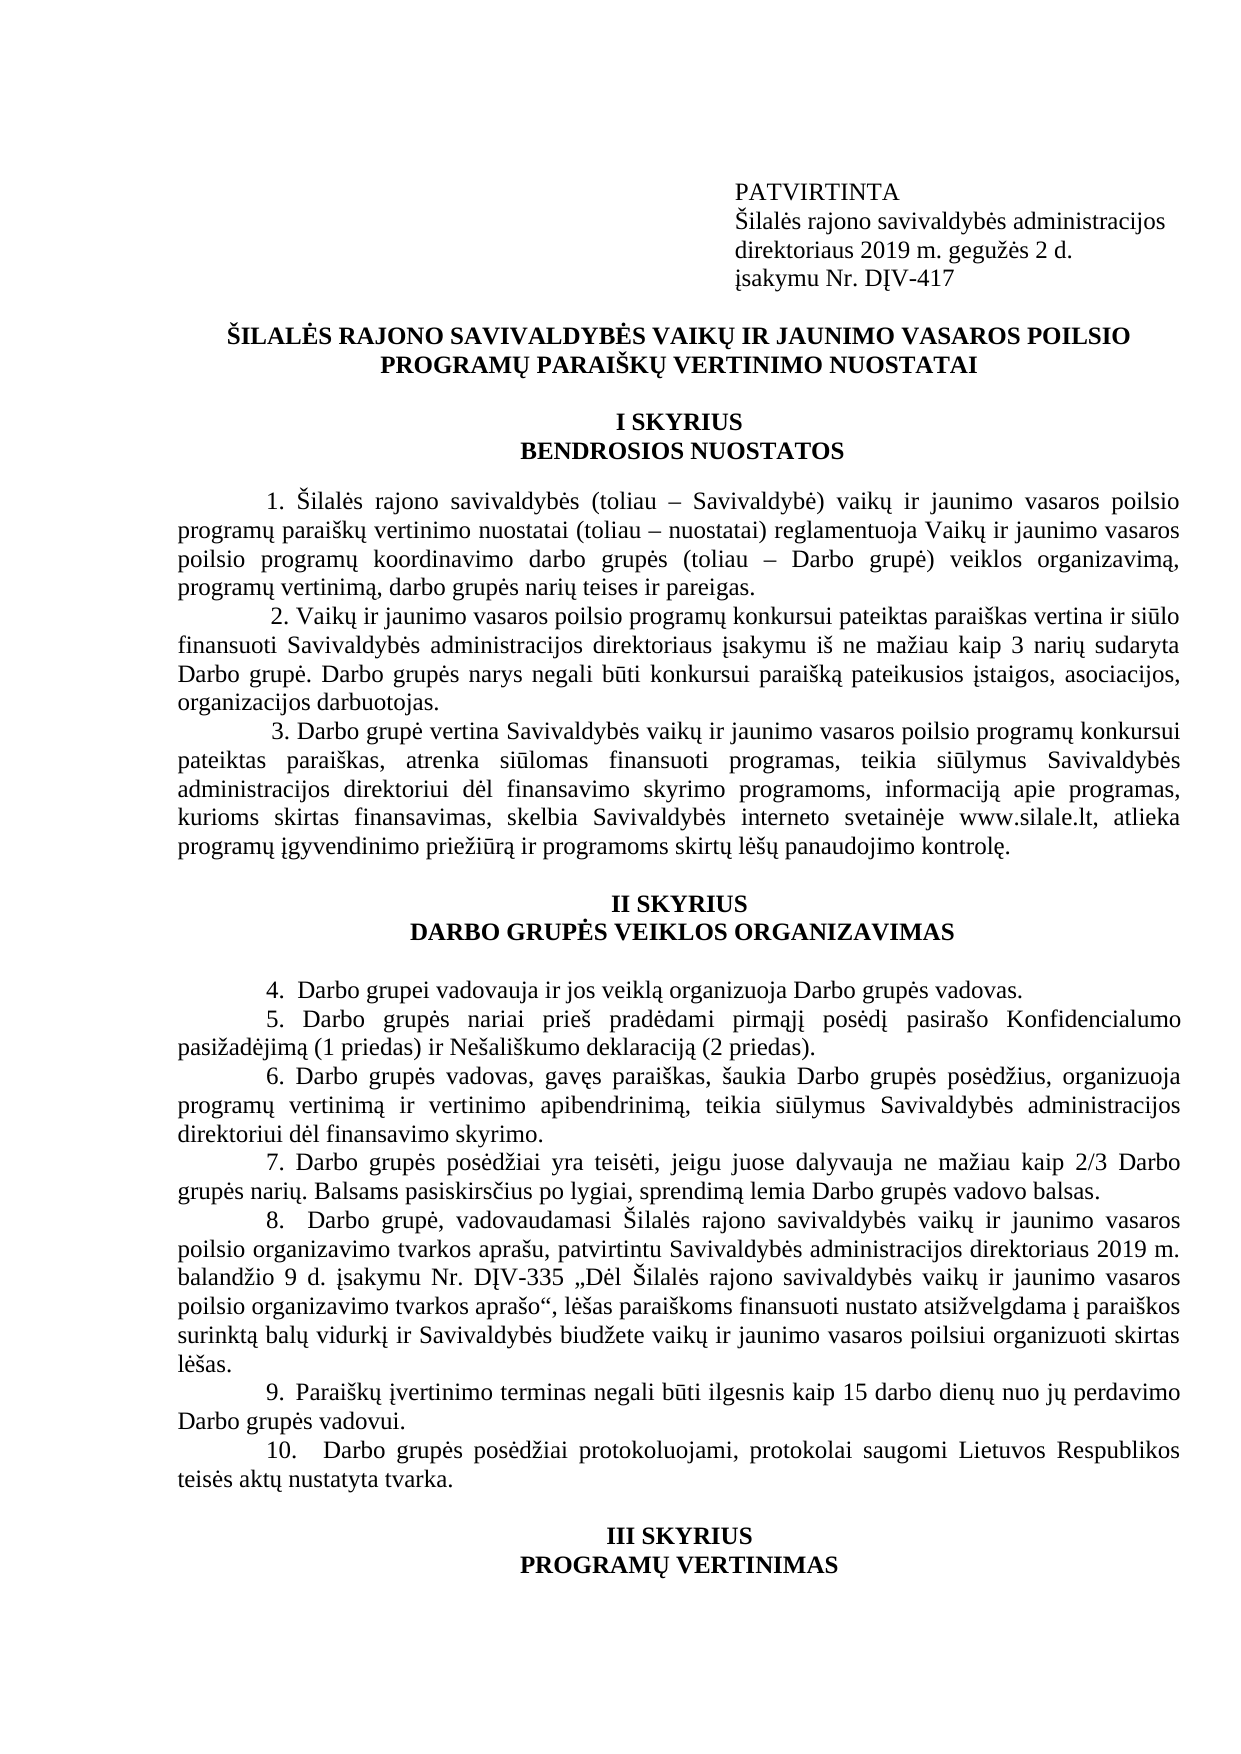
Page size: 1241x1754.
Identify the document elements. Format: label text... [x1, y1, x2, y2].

text 10. Darbo grupės posėdžiai protokoluojami, protokolai saugomi Lietuvos Respublikos teisės aktų nustatyta tvarka. [177, 1435, 1181, 1492]
text 1. Šilalės rajono savivaldybės (toliau – Savivaldybė) vaikų ir jaunimo vasaros poilsio programų paraiškų vertinimo nuostatai (toliau – nuostatai) reglamentuoja Vaikų ir jaunimo vasaros poilsio programų koordinavimo darbo grupės (toliau – Darbo grupė) veiklos organizavimą, programų vertinimą, darbo grupės narių teises ir pareigas. [177, 486, 1181, 601]
text 5. Darbo grupės nariai prieš pradėdami pirmąjį posėdį pasirašo Konfidencialumo pasižadėjimą (1 priedas) ir Nešališkumo deklaraciją (2 priedas). [177, 1004, 1181, 1061]
text 8. Darbo grupė, vadovaudamasi Šilalės rajono savivaldybės vaikų ir jaunimo vasaros poilsio organizavimo tvarkos aprašu, patvirtintu Savivaldybės administracijos direktoriaus 2019 m. balandžio 9 d. įsakymu Nr. DĮV-335 „Dėl Šilalės rajono savivaldybės vaikų ir jaunimo vasaros poilsio organizavimo tvarkos aprašo“, lėšas paraiškoms finansuoti nustato atsižvelgdama į paraiškos surinktą balų vidurkį ir Savivaldybės biudžete vaikų ir jaunimo vasaros poilsiui organizuoti skirtas lėšas. [177, 1205, 1181, 1377]
text 6. Darbo grupės vadovas, gavęs paraiškas, šaukia Darbo grupės posėdžius, organizuoja programų vertinimą ir vertinimo apibendrinimą, teikia siūlymus Savivaldybės administracijos direktoriui dėl finansavimo skyrimo. [177, 1061, 1181, 1147]
text Šilalės rajono savivaldybės administracijos [709, 206, 1181, 235]
text III SKYRIUS [177, 1521, 1181, 1550]
text I SKYRIUS [177, 407, 1181, 436]
text įsakymu Nr. DĮV-417 [709, 263, 1181, 292]
text PROGRAMŲ VERTINIMAS [177, 1550, 1181, 1579]
text DARBO GRUPĖS VEIKLOS ORGANIZAVIMAS [177, 917, 1181, 946]
text 7. Darbo grupės posėdžiai yra teisėti, jeigu juose dalyvauja ne mažiau kaip 2/3 Darbo grupės narių. Balsams pasiskirsčius po lygiai, sprendimą lemia Darbo grupės vadovo balsas. [177, 1147, 1181, 1205]
text 9. Paraiškų įvertinimo terminas negali būti ilgesnis kaip 15 darbo dienų nuo jų perdavimo Darbo grupės vadovui. [177, 1377, 1181, 1435]
text 4. Darbo grupei vadovauja ir jos veiklą organizuoja Darbo grupės vadovas. [177, 975, 1181, 1004]
text 3. Darbo grupė vertina Savivaldybės vaikų ir jaunimo vasaros poilsio programų konkursui pateiktas paraiškas, atrenka siūlomas finansuoti programas, teikia siūlymus Savivaldybės administracijos direktoriui dėl finansavimo skyrimo programoms, informaciją apie programas, kurioms skirtas finansavimas, skelbia Savivaldybės interneto svetainėje www.silale.lt, atlieka programų įgyvendinimo priežiūrą ir programoms skirtų lėšų panaudojimo kontrolę. [177, 716, 1181, 860]
text 2. Vaikų ir jaunimo vasaros poilsio programų konkursui pateiktas paraiškas vertina ir siūlo finansuoti Savivaldybės administracijos direktoriaus įsakymu iš ne mažiau kaip 3 narių sudaryta Darbo grupė. Darbo grupės narys negali būti konkursui paraišką pateikusios įstaigos, asociacijos, organizacijos darbuotojas. [177, 601, 1181, 716]
text II SKYRIUS [177, 889, 1181, 917]
text PATVIRTINTA [709, 177, 1181, 206]
text direktoriaus 2019 m. gegužės 2 d. [709, 235, 1196, 263]
text BENDROSIOS NUOSTATOS [177, 436, 1181, 465]
text ŠILALĖS RAJONO SAVIVALDYBĖS VAIKŲ IR JAUNIMO VASAROS POILSIO PROGRAMŲ PARAIŠKŲ VERTINIMO NUOSTATAI [177, 321, 1181, 378]
